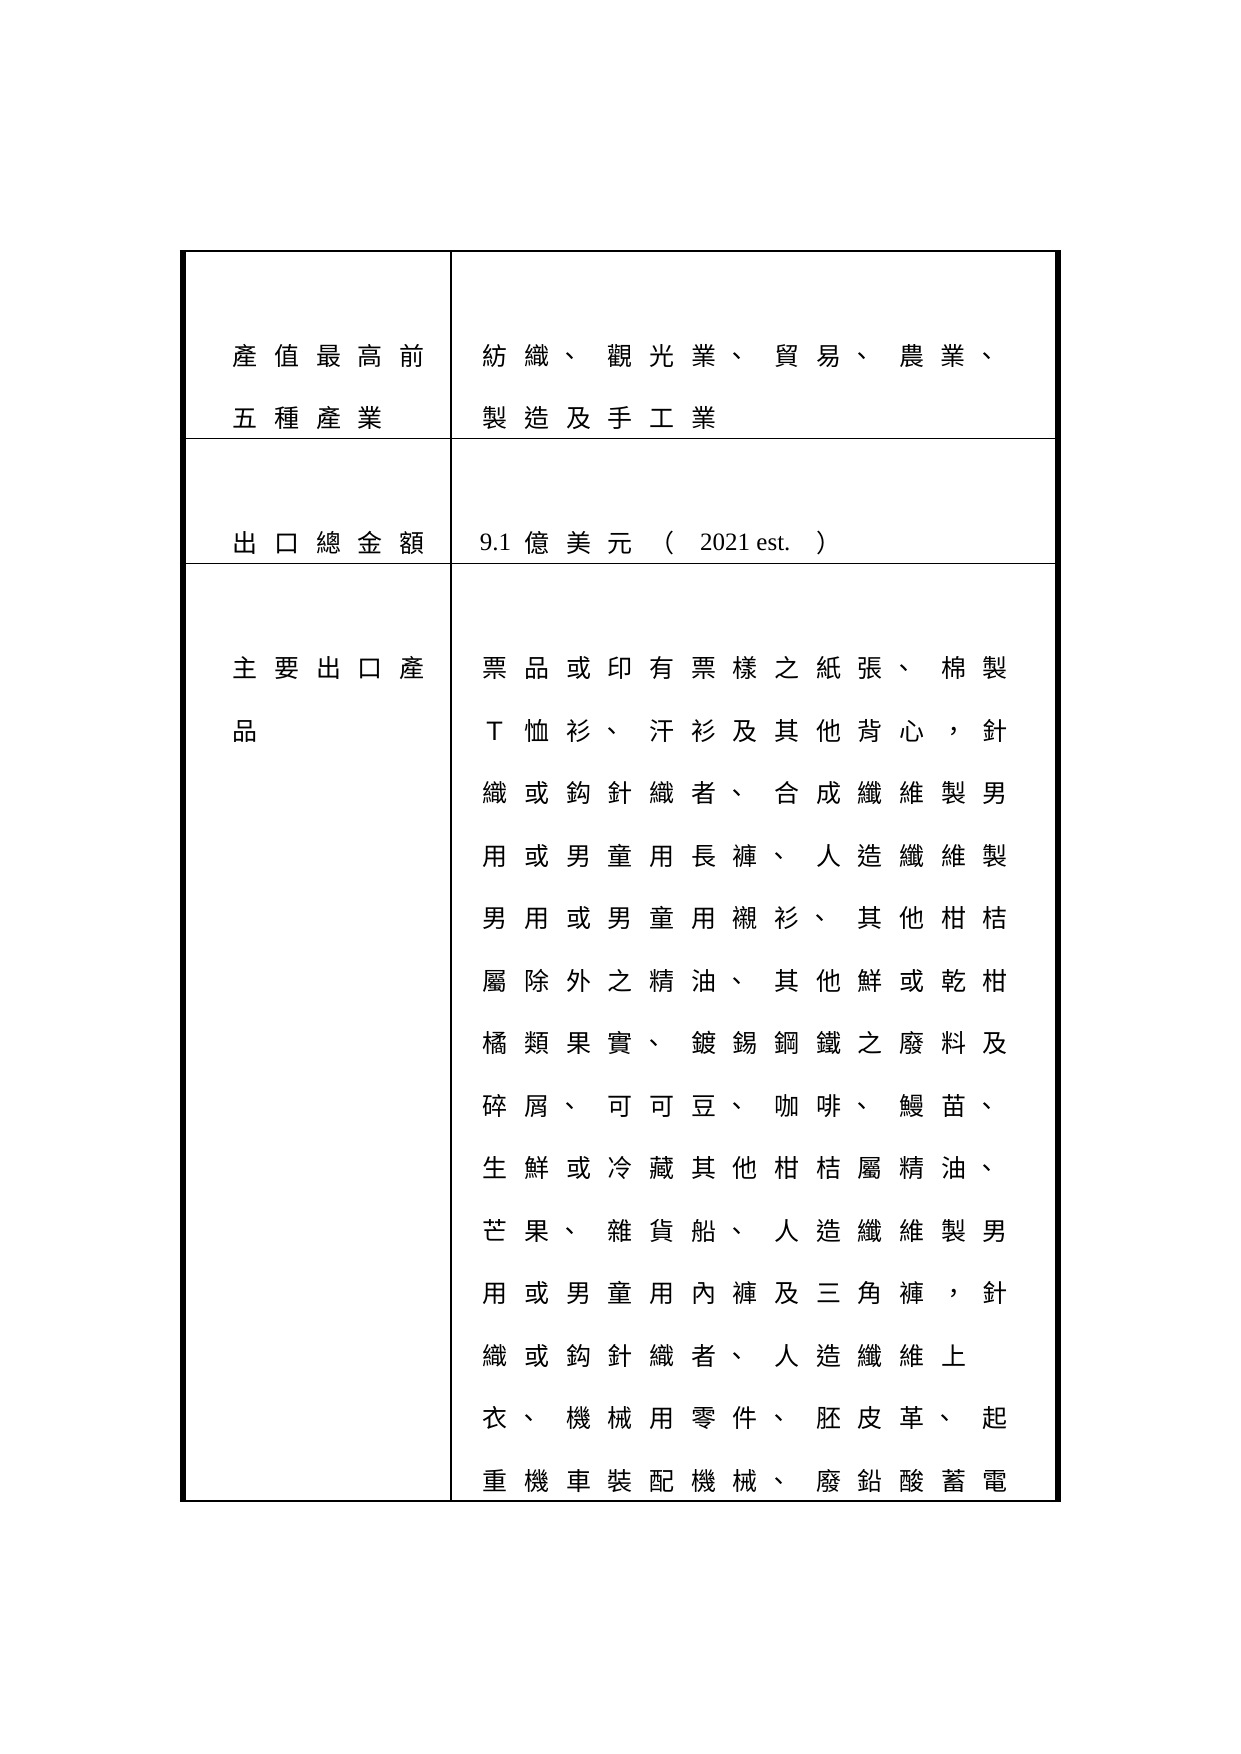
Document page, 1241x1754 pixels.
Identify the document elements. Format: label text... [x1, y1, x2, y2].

table_cell 產值最高前五種產業 [186, 252, 450, 438]
table_cell 紡織、觀光業、貿易、農業、製造及手工業 [452, 252, 1055, 438]
table_cell 9.1億美元（2021 est.） [452, 439, 1055, 563]
table_cell 主要出口產品 [186, 564, 450, 1500]
table_cell 票品或印有票樣之紙張、棉製Ｔ恤衫、汗衫及其他背心，針織或鈎針織者、合成纖維製男用或男童用長褲、人造纖維製男用或男童用襯衫、其他柑桔屬除外之精油、其他鮮或乾柑橘類果實、鍍錫鋼鐵之廢料及碎屑、可可豆、咖啡、鰻苗、生鮮或冷藏其他柑桔屬精油、芒果、雜貨船、人造纖維製男用或男童用內褲及三角褲，針織或鈎針織者、人造纖維上衣、機械用零件、胚皮革、起重機車裝配機械、廢鉛酸蓄電 [452, 564, 1055, 1500]
table_cell 出口總金額 [186, 439, 450, 563]
